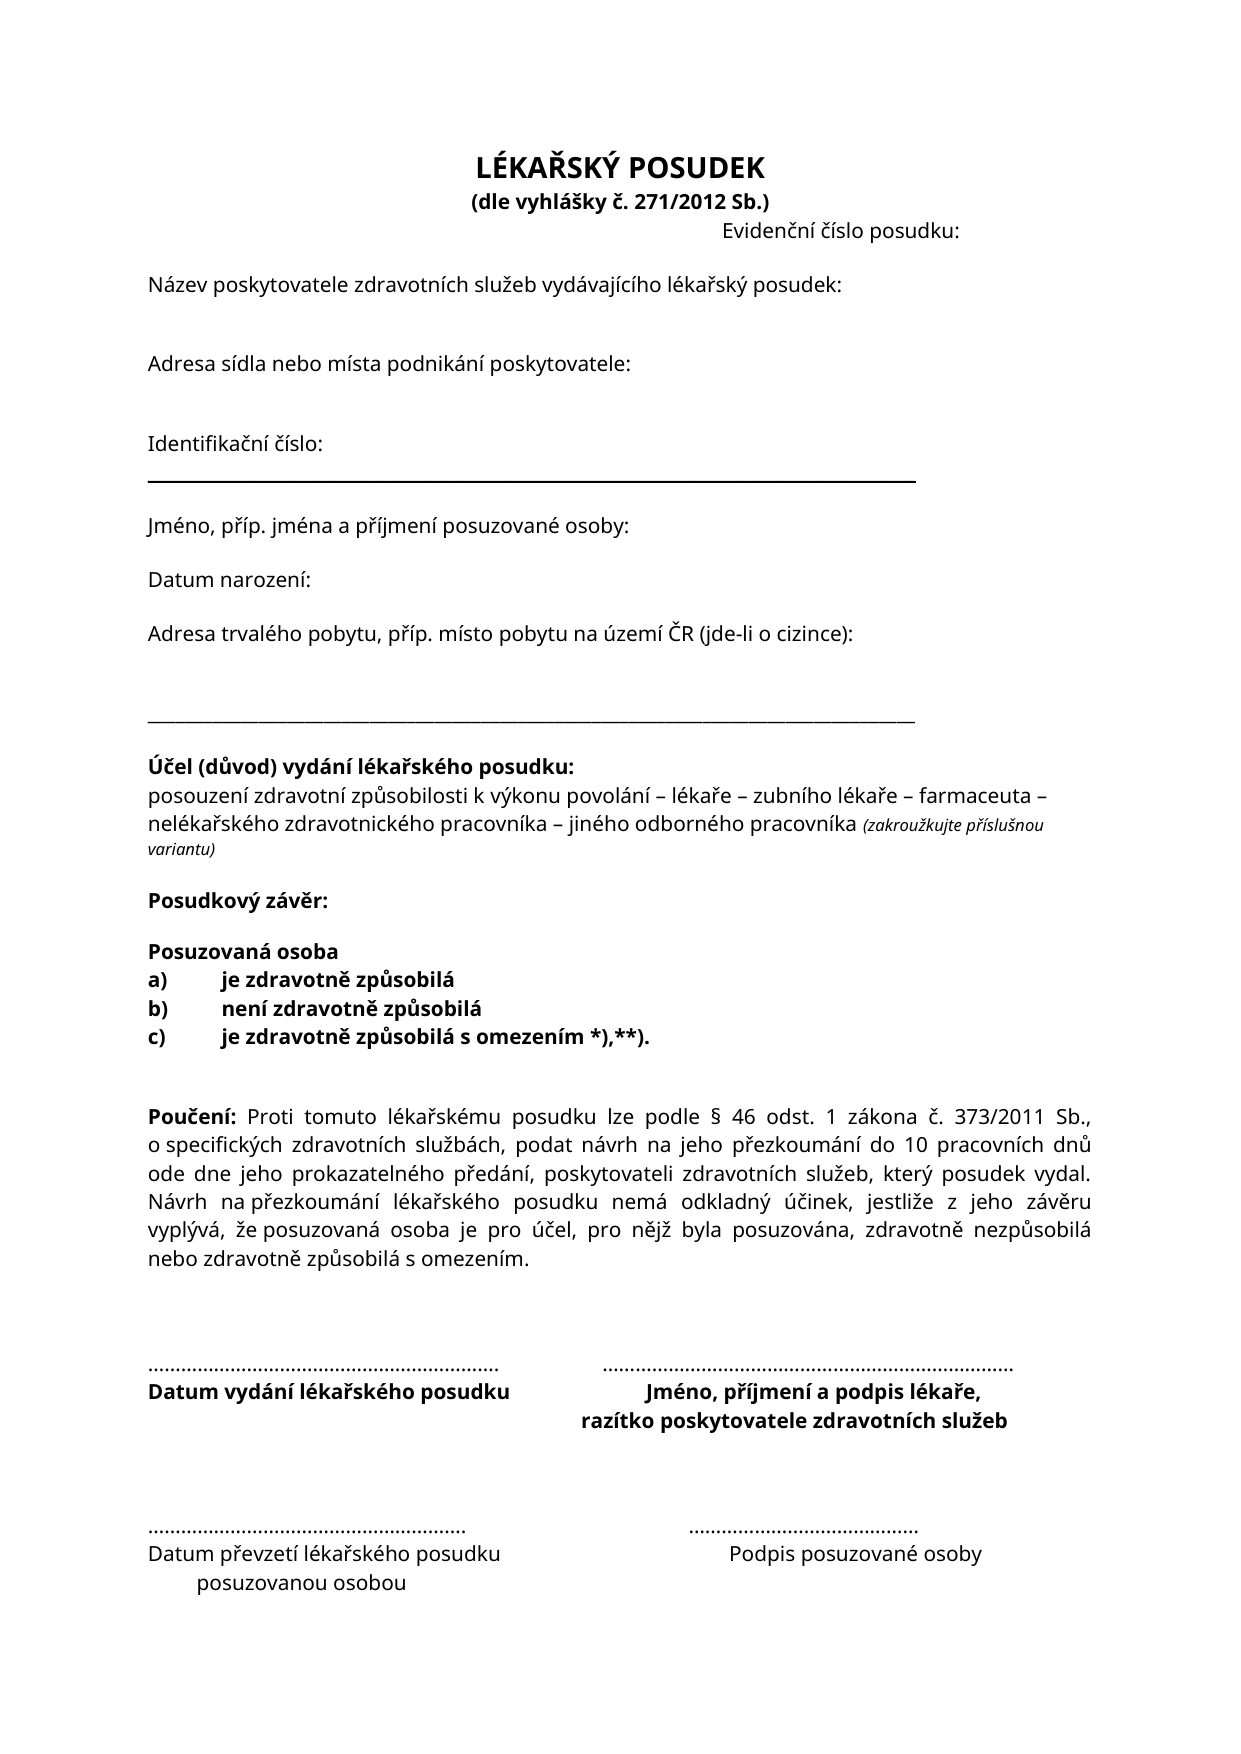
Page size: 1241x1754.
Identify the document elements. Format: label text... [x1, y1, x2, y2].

text Datum převzetí lékařského posudku Podpis posuzované osoby [148, 1539, 1093, 1568]
text …………………………………………………. …………………………………… [148, 1511, 1093, 1539]
text Datum vydání lékařského posudku Jméno, příjmení a podpis lékaře, [148, 1377, 1093, 1406]
text Identifikační číslo: [148, 429, 1093, 457]
text c) je zdravotně způsobilá s omezením *),**). [148, 1022, 1093, 1051]
text (dle vyhlášky č. 271/2012 Sb.) [148, 187, 1093, 216]
text Adresa trvalého pobytu, příp. místo pobytu na území ČR (jde-li o cizince): [148, 619, 1093, 647]
text Evidenční číslo posudku: [148, 216, 1093, 244]
text Jméno, příp. jména a příjmení posuzované osoby: [148, 511, 1093, 539]
text a) je zdravotně způsobilá [148, 966, 1093, 994]
text Název poskytovatele zdravotních služeb vydávajícího lékařský posudek: [148, 270, 1093, 298]
text posuzovanou osobou [148, 1568, 1093, 1596]
text razítko poskytovatele zdravotních služeb [148, 1406, 1093, 1434]
text Posudkový závěr: [148, 886, 1093, 914]
text Posuzovaná osoba [148, 937, 1093, 966]
text ………………………………………………………. ………………………………………………………………… [148, 1349, 1093, 1377]
text Adresa sídla nebo místa podnikání poskytovatele: [148, 349, 1093, 378]
text ___________________________________________________________________________________ [148, 457, 1093, 486]
text b) není zdravotně způsobilá [148, 994, 1093, 1022]
text posouzení zdravotní způsobilosti k výkonu povolání – lékaře – zubního lékaře – farmaceuta – nelékařského zdravotnického pracovníka – jiného odborného pracovníka (zakroužkujte příslušnou variantu) [148, 781, 1093, 860]
text LÉKAŘSKÝ POSUDEK [148, 148, 1093, 187]
text Poučení: Proti tomuto lékařskému posudku lze podle § 46 odst. 1 zákona č. 373/2011 Sb., o specifických zdravotních službách, podat návrh na jeho přezkoumání do 10 pracovních dnů ode dne jeho prokazatelného předání, poskytovateli zdravotních služeb, který posudek vydal. Návrh na přezkoumání lékařského posudku nemá odkladný účinek, jestliže z jeho závěru vyplývá, že posuzovaná osoba je pro účel, pro nějž byla posuzována, zdravotně nezpůsobilá nebo zdravotně způsobilá s omezením. [148, 1102, 1093, 1272]
text Účel (důvod) vydání lékařského posudku: [148, 752, 1093, 781]
text Datum narození: [148, 565, 1093, 593]
text ___________________________________________________________________________________ [148, 698, 1093, 727]
